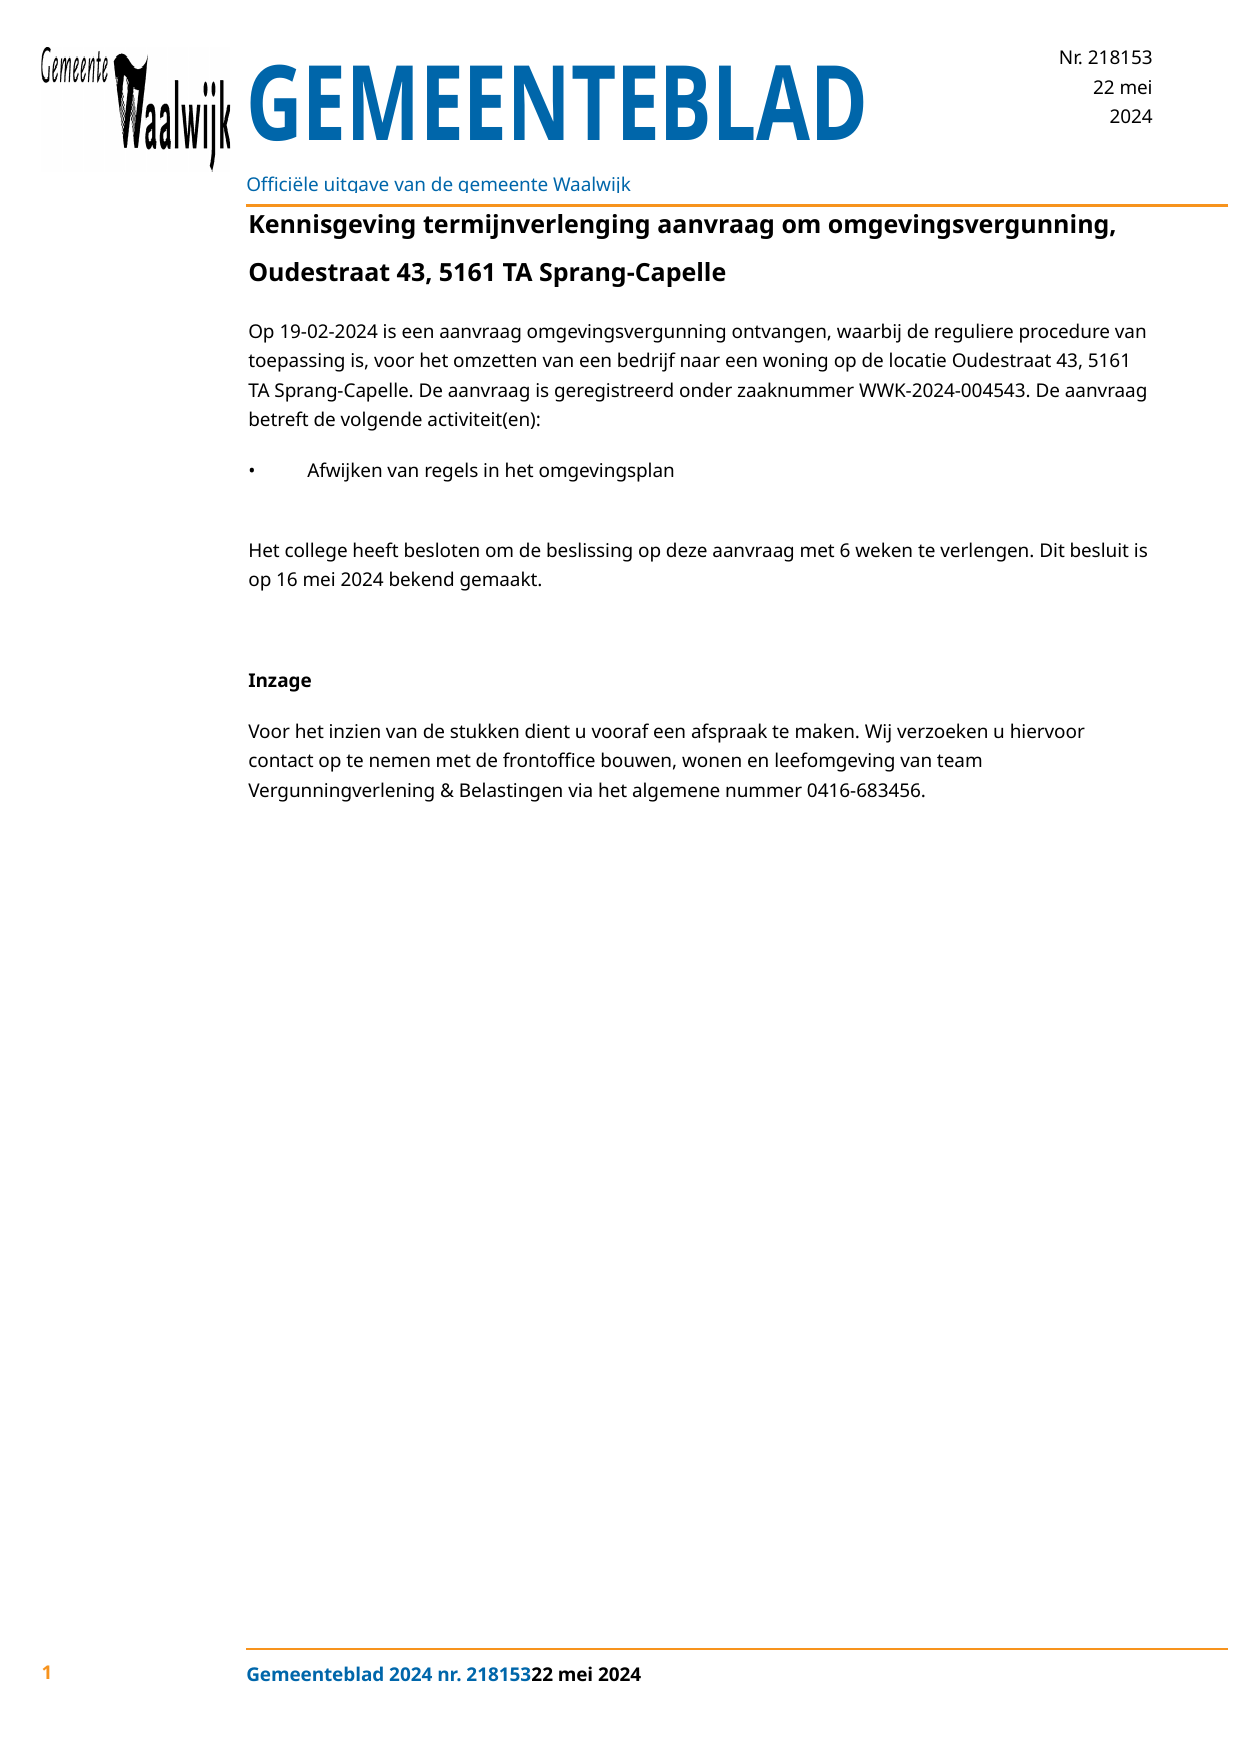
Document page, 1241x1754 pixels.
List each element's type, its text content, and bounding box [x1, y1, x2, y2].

picture [41, 47, 231, 172]
text Inzage [248, 667, 1152, 693]
text Voor het inzien van de stukken dient u vooraf een afspraak te maken. Wij verzoeken u hiervoor contact op te nemen met de frontoffice bouwen, wonen en leefomgeving van team Vergunningverlening & Belastingen via het algemene nummer 0416-683456. [248, 718, 1152, 803]
list Afwijken van regels in het omgevingsplan [248, 457, 1152, 483]
text Het college heeft besloten om de beslissing op deze aanvraag met 6 weken te verlengen. Dit besluit is op 16 mei 2024 bekend gemaakt. [248, 537, 1152, 592]
text Op 19-02-2024 is een aanvraag omgevingsvergunning ontvangen, waarbij de reguliere procedure van toepassing is, voor het omzetten van een bedrijf naar een woning op de locatie Oudestraat 43, 5161 TA Sprang-Capelle. De aanvraag is geregistreerd onder zaaknummer WWK-2024-004543. De aanvraag betreft de volgende activiteit(en): [248, 318, 1152, 432]
text Kennisgeving termijnverlenging aanvraag om omgevingsvergunning, Oudestraat 43, 5161 TA Sprang-Capelle [248, 207, 1152, 288]
